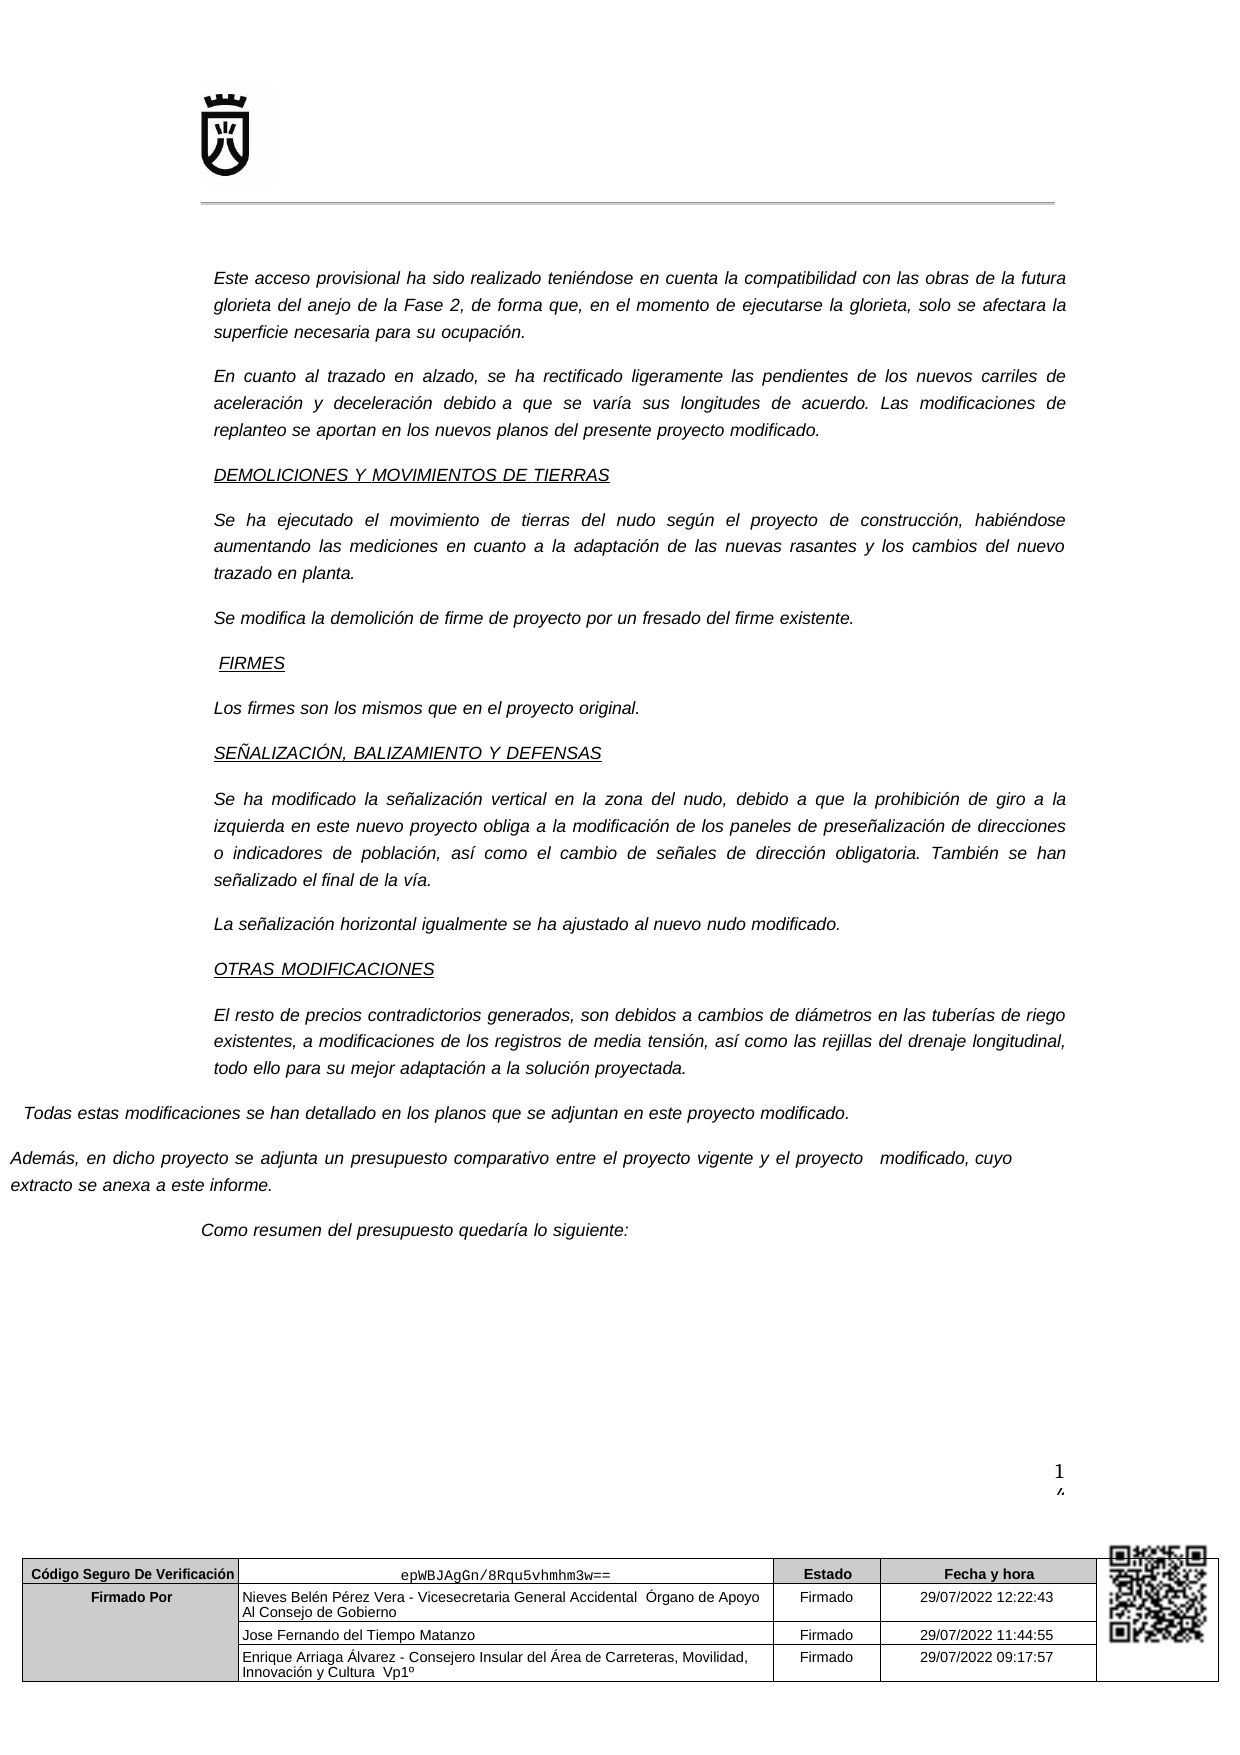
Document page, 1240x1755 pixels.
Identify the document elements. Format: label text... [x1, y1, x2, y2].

text DEMOLICIONES Y MOVIMIENTOS DE TIERRAS [213, 464, 1231, 485]
text El resto de precios contradictorios generados, son debidos a cambios de diámetros en las tuberías de riego existentes, a modificaciones de los registros de media tensión, así como las rejillas del drenaje longitudinal, todo ello para su mejor adaptación a la solución proyectada. [213, 1004, 1067, 1078]
text Se ha modificado la señalización vertical en la zona del nudo, debido a que la prohibición de giro a la izquierda en este nuevo proyecto obliga a la modificación de los paneles de preseñalización de direcciones o indicadores de población, así como el cambio de señales de dirección obligatoria. También se han señalizado el final de la vía. [213, 789, 1067, 890]
text En cuanto al trazado en alzado, se ha rectificado ligeramente las pendientes de los nuevos carriles de aceleración y deceleración debido a que se varía sus longitudes de acuerdo. Las modificaciones de replanteo se aportan en los nuevos planos del presente proyecto modificado. [213, 366, 1066, 440]
table_cell Firmado Por [23, 1584, 238, 1681]
table_header Código Seguro De Verificación [23, 1559, 238, 1583]
table_header epWBJAgGn/8Rqu5vhmhm3w== [239, 1559, 773, 1583]
text Los firmes son los mismos que en el proyecto original. SEÑALIZACIÓN, BALIZAMIENTO Y DEFENSAS [213, 698, 771, 763]
table_header Fecha y hora [881, 1559, 1096, 1583]
text Se ha ejecutado el movimiento de tierras del nudo según el proyecto de construcción, habiéndose aumentando las mediciones en cuanto a la adaptación de las nuevas rasantes y los cambios del nuevo trazado en planta. [213, 509, 1066, 583]
text Como resumen del presupuesto quedaría lo siguiente: [201, 1220, 1231, 1240]
table_cell 29/07/2022 12:22:43 [881, 1584, 1096, 1621]
table_header Estado [774, 1559, 880, 1583]
table_cell 29/07/2022 11:44:55 [881, 1622, 1096, 1644]
text La señalización horizontal igualmente se ha ajustado al nuevo nudo modificado. OTRAS MODIFICACIONES [213, 914, 898, 979]
text Todas estas modificaciones se han detallado en los planos que se adjuntan en este proyecto modificado. [10, 1103, 1231, 1123]
text Este acceso provisional ha sido realizado teniéndose en cuenta la compatibilidad con las obras de la futura glorieta del anejo de la Fase 2, de forma que, en el momento de ejecutarse la glorieta, solo se afectara la superficie necesaria para su ocupación. [213, 268, 1066, 342]
text Además, en dicho proyecto se adjunta un presupuesto comparativo entre el proyecto vigente y el proyecto modificado, cuyo extracto se anexa a este informe. [10, 1148, 1066, 1195]
table_cell Nieves Belén Pérez Vera - Vicesecretaria General Accidental Órgano de Apoyo Al Consejo de Gobierno [239, 1584, 773, 1621]
table_cell Enrique Arriaga Álvarez - Consejero Insular del Área de Carreteras, Movilidad, Innovación y Cultura Vp1º [239, 1645, 773, 1681]
table_cell Firmado [774, 1645, 880, 1681]
table_cell Firmado [774, 1584, 880, 1621]
table_header [1097, 1559, 1218, 1681]
table_cell 29/07/2022 09:17:57 [881, 1645, 1096, 1681]
table_cell Firmado [774, 1622, 880, 1644]
table_cell Jose Fernando del Tiempo Matanzo [239, 1622, 773, 1644]
text Se modifica la demolición de firme de proyecto por un fresado del firme existente. FIRMES [213, 608, 898, 673]
